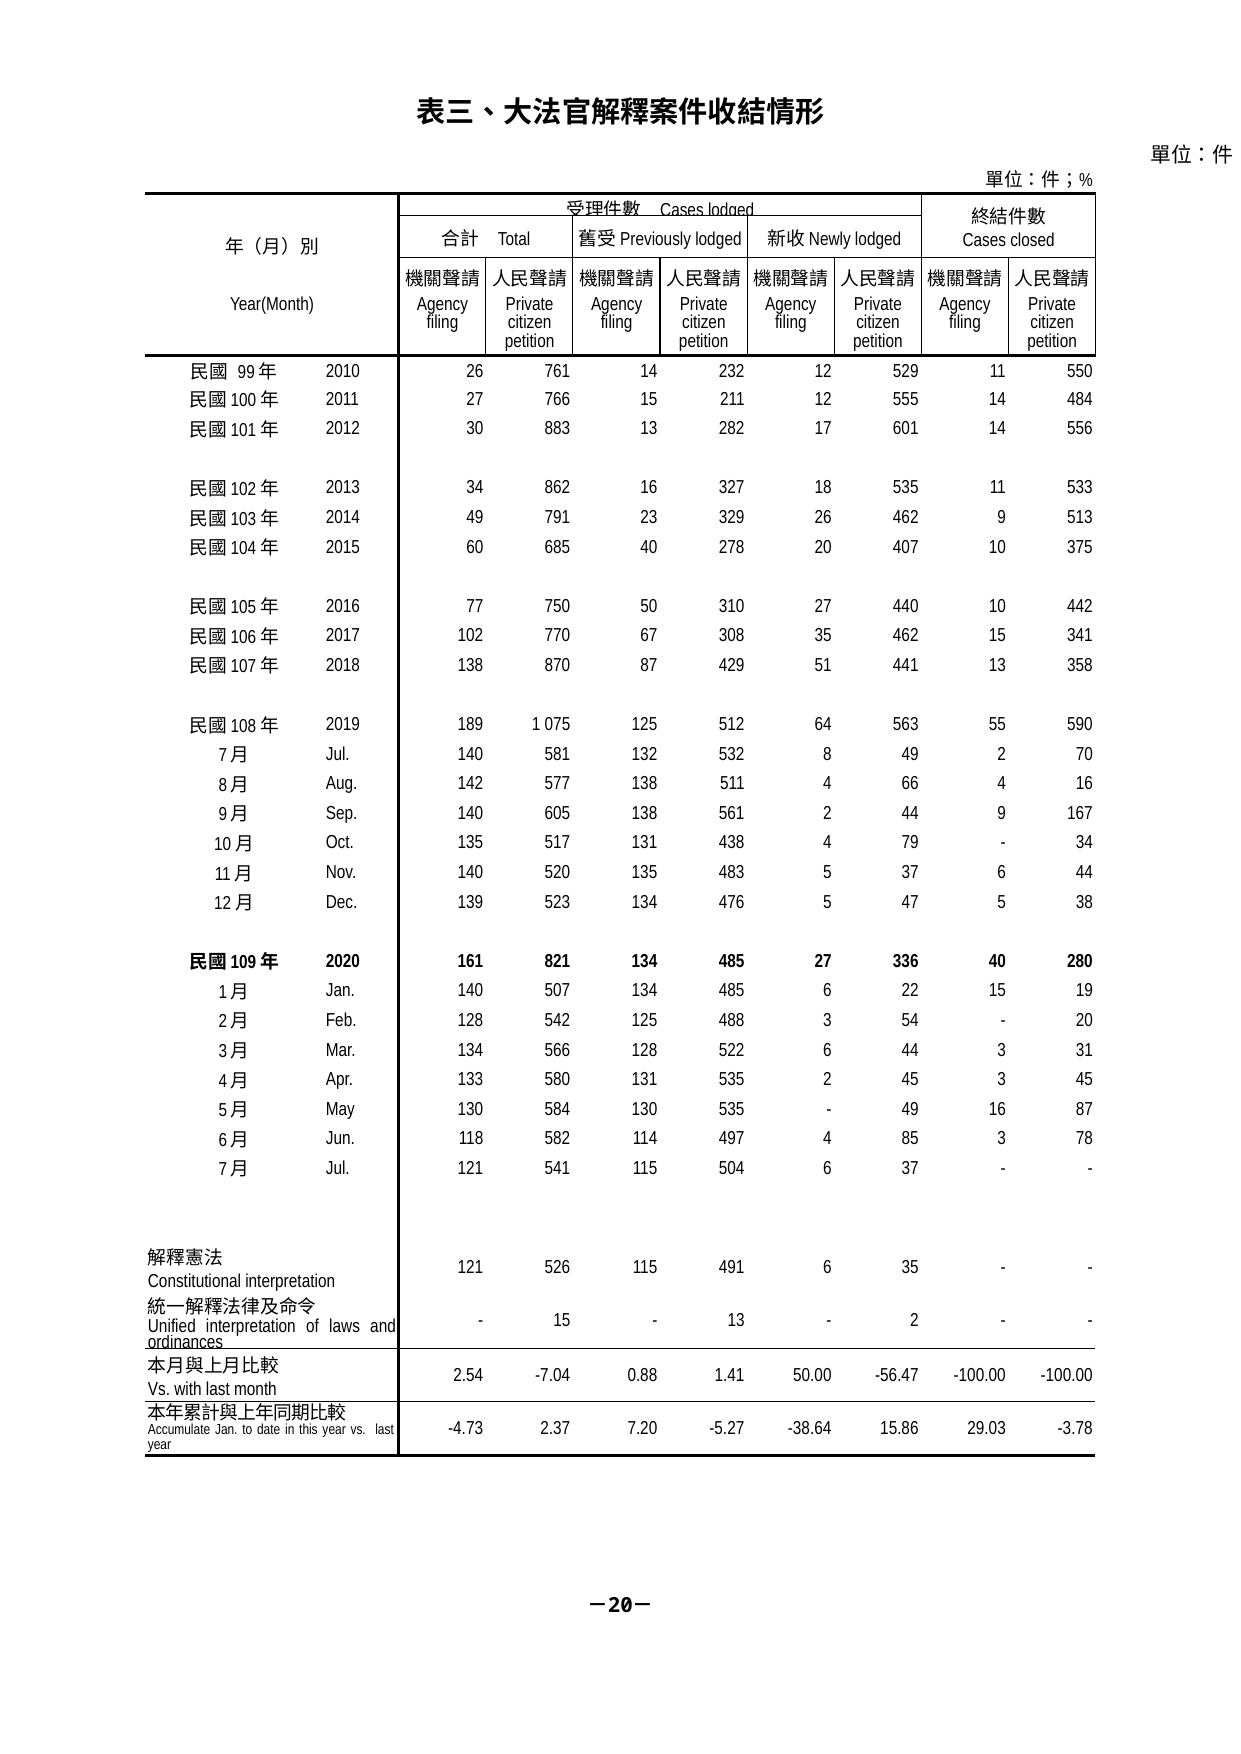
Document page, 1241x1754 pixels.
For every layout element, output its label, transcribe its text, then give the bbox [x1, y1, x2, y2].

table_cell 民國 99年 [145, 357, 323, 384]
table_cell [486, 916, 573, 946]
table_cell [145, 443, 323, 472]
table_cell - [1008, 1292, 1095, 1348]
table_cell [660, 561, 747, 591]
table_cell 685 [486, 532, 573, 561]
table_cell 870 [486, 650, 573, 679]
table_cell 167 [1008, 798, 1095, 827]
table_cell [573, 680, 660, 709]
table_cell [400, 443, 486, 472]
table_cell 532 [660, 739, 747, 768]
table_cell 15 [921, 620, 1008, 650]
table_cell 529 [834, 357, 921, 384]
table_cell Agency filing [573, 295, 659, 354]
table_cell 535 [834, 473, 921, 502]
table_cell -56.47 [834, 1349, 921, 1401]
table_cell 66 [834, 768, 921, 798]
table_cell 機關聲請 [573, 258, 659, 295]
table_cell 2012 [323, 413, 397, 443]
table_cell 34 [400, 473, 486, 502]
table_cell 134 [573, 946, 660, 975]
table_cell 541 [486, 1153, 573, 1182]
table_cell 民國109年 [145, 946, 323, 975]
table_cell 2.37 [486, 1402, 573, 1454]
table_cell 49 [400, 502, 486, 532]
table_cell - [747, 1292, 834, 1348]
table_cell 142 [400, 768, 486, 798]
table_cell [834, 1212, 921, 1242]
text 單位：件；% [148, 164, 1092, 192]
table_cell Aug. [323, 768, 397, 798]
table_cell 133 [400, 1064, 486, 1094]
table_cell 1月 [145, 975, 323, 1005]
table_cell [573, 916, 660, 946]
table_cell 15.86 [834, 1402, 921, 1454]
table_cell 523 [486, 887, 573, 916]
table_cell 542 [486, 1005, 573, 1034]
table_cell 民國102年 [145, 473, 323, 502]
table_cell 563 [834, 709, 921, 739]
table_cell 35 [747, 620, 834, 650]
table_cell Year(Month) [145, 295, 397, 354]
table_cell 138 [400, 650, 486, 679]
table_cell [145, 680, 323, 709]
table_cell 115 [573, 1153, 660, 1182]
table_cell 統一解釋法律及命令 Unified interpretation of laws and ordinances [145, 1292, 397, 1348]
table_cell 22 [834, 975, 921, 1005]
table_cell 12 [747, 357, 834, 384]
table_cell 135 [573, 857, 660, 887]
table_cell 6月 [145, 1123, 323, 1153]
table_cell 441 [834, 650, 921, 679]
table_cell 87 [1008, 1094, 1095, 1123]
table_cell 4 [747, 828, 834, 857]
table_cell 30 [400, 413, 486, 443]
table_cell 211 [660, 384, 747, 413]
table_cell 35 [834, 1242, 921, 1292]
table_cell 140 [400, 857, 486, 887]
table_cell 512 [660, 709, 747, 739]
table_cell 87 [573, 650, 660, 679]
table_cell 821 [486, 946, 573, 975]
table_cell 582 [486, 1123, 573, 1153]
table_cell 50 [573, 591, 660, 620]
table_cell [323, 916, 397, 946]
text [1150, 130, 1240, 138]
table_cell 535 [660, 1064, 747, 1094]
table_cell 7月 [145, 739, 323, 768]
table_cell Private citizen petition [835, 295, 921, 354]
table_cell 38 [1008, 887, 1095, 916]
table_cell [486, 561, 573, 591]
table_cell - [400, 1292, 486, 1348]
table_cell 511 [660, 768, 747, 798]
table_cell 3 [921, 1064, 1008, 1094]
table_cell 27 [747, 946, 834, 975]
table_cell [486, 443, 573, 472]
table_cell Jul. [323, 1153, 397, 1182]
table_cell [834, 561, 921, 591]
table_cell 121 [400, 1242, 486, 1292]
table_cell 566 [486, 1035, 573, 1064]
table_cell 14 [573, 357, 660, 384]
table_cell - [1008, 1153, 1095, 1182]
table_cell 483 [660, 857, 747, 887]
table_cell 15 [921, 975, 1008, 1005]
table_cell [660, 916, 747, 946]
table_cell Agency filing [400, 295, 485, 354]
table_cell Nov. [323, 857, 397, 887]
table_cell 329 [660, 502, 747, 532]
table_cell [834, 1183, 921, 1212]
table_cell [573, 1212, 660, 1242]
table_cell 550 [1008, 357, 1095, 384]
table_cell Jul. [323, 739, 397, 768]
table_cell 11 [921, 357, 1008, 384]
table_cell 民國108年 [145, 709, 323, 739]
table_cell 2 [921, 739, 1008, 768]
table_cell - [921, 1153, 1008, 1182]
table_cell 2016 [323, 591, 397, 620]
table_cell 128 [573, 1035, 660, 1064]
table_cell 51 [747, 650, 834, 679]
table_cell 民國107年 [145, 650, 323, 679]
table_cell 131 [573, 828, 660, 857]
table_cell 561 [660, 798, 747, 827]
table_cell [921, 1212, 1008, 1242]
table_cell 5月 [145, 1094, 323, 1123]
table_cell 2 [834, 1292, 921, 1348]
table_cell 507 [486, 975, 573, 1005]
table_cell 44 [834, 798, 921, 827]
table_cell Sep. [323, 798, 397, 827]
table_cell 556 [1008, 413, 1095, 443]
table_cell 2011 [323, 384, 397, 413]
table_cell 442 [1008, 591, 1095, 620]
table_cell 280 [1008, 946, 1095, 975]
table_cell 3月 [145, 1035, 323, 1064]
table_cell 862 [486, 473, 573, 502]
table_cell [1008, 1183, 1095, 1212]
table_cell 70 [1008, 739, 1095, 768]
table_cell 16 [1008, 768, 1095, 798]
table_cell 5 [747, 887, 834, 916]
table_cell 9月 [145, 798, 323, 827]
table_cell [145, 561, 323, 591]
table_cell 1 075 [486, 709, 573, 739]
table_cell 488 [660, 1005, 747, 1034]
table_cell 26 [747, 502, 834, 532]
table_cell 16 [921, 1094, 1008, 1123]
table_cell 2014 [323, 502, 397, 532]
table_cell [834, 916, 921, 946]
table_cell 人民聲請 [835, 258, 921, 295]
table_cell 7.20 [573, 1402, 660, 1454]
table_cell 535 [660, 1094, 747, 1123]
table_cell 130 [573, 1094, 660, 1123]
table_cell 本年累計與上年同期比較 Accumulate Jan. to date in this year vs. last year [145, 1402, 397, 1454]
table_cell 131 [573, 1064, 660, 1094]
table_cell 476 [660, 887, 747, 916]
table_cell 3 [921, 1035, 1008, 1064]
table_cell [921, 561, 1008, 591]
table_cell Apr. [323, 1064, 397, 1094]
table_cell [747, 561, 834, 591]
table_cell 522 [660, 1035, 747, 1064]
table_cell 883 [486, 413, 573, 443]
table_cell 2019 [323, 709, 397, 739]
table_cell -4.73 [400, 1402, 486, 1454]
table_cell 合計 Total [400, 216, 572, 257]
table_cell 60 [400, 532, 486, 561]
table_cell 23 [573, 502, 660, 532]
table_cell 37 [834, 1153, 921, 1182]
table_cell 2 [747, 1064, 834, 1094]
table_cell [1008, 443, 1095, 472]
table_cell -100.00 [921, 1349, 1008, 1401]
table_cell - [1008, 1242, 1095, 1292]
table_cell 人民聲請 [661, 258, 747, 295]
table_cell 8 [747, 739, 834, 768]
table_cell 118 [400, 1123, 486, 1153]
table_cell 282 [660, 413, 747, 443]
table_cell 4月 [145, 1064, 323, 1094]
table_cell 11月 [145, 857, 323, 887]
table_cell [747, 1183, 834, 1212]
table_cell [834, 443, 921, 472]
table_cell 18 [747, 473, 834, 502]
table_cell 2010 [323, 357, 397, 384]
table_cell 2017 [323, 620, 397, 650]
table_cell [747, 916, 834, 946]
table_cell 人民聲請 [1009, 258, 1095, 295]
table_cell 85 [834, 1123, 921, 1153]
table_cell 4 [921, 768, 1008, 798]
table_cell 6 [747, 1035, 834, 1064]
table_cell 64 [747, 709, 834, 739]
table_cell [660, 1212, 747, 1242]
table_cell 解釋憲法 Constitutional interpretation [145, 1242, 397, 1292]
table_cell 15 [573, 384, 660, 413]
table_cell 民國104年 [145, 532, 323, 561]
table_cell 19 [1008, 975, 1095, 1005]
table_cell - [921, 828, 1008, 857]
table_cell [921, 443, 1008, 472]
table_cell 6 [747, 1242, 834, 1292]
table_cell [486, 1212, 573, 1242]
table_cell [323, 561, 397, 591]
table_cell 121 [400, 1153, 486, 1182]
table_cell 2013 [323, 473, 397, 502]
table_cell 2020 [323, 946, 397, 975]
table_cell Jan. [323, 975, 397, 1005]
table_cell - [747, 1094, 834, 1123]
table_cell [921, 1183, 1008, 1212]
table_cell [400, 1183, 486, 1212]
table_cell 336 [834, 946, 921, 975]
table_cell [323, 443, 397, 472]
table_cell Private citizen petition [486, 295, 572, 354]
table_cell 526 [486, 1242, 573, 1292]
table_cell 10月 [145, 828, 323, 857]
table_cell 77 [400, 591, 486, 620]
table_cell 134 [573, 975, 660, 1005]
table_cell 44 [1008, 857, 1095, 887]
table_header 終結件數 Cases closed [922, 195, 1095, 257]
table_cell 2015 [323, 532, 397, 561]
table_cell 114 [573, 1123, 660, 1153]
table_cell May [323, 1094, 397, 1123]
text 表三、大法官解釋案件收結情形 [148, 89, 1092, 131]
text [1150, 168, 1240, 178]
table_cell 440 [834, 591, 921, 620]
table_cell 407 [834, 532, 921, 561]
table_cell 770 [486, 620, 573, 650]
table_cell 民國100年 [145, 384, 323, 413]
table_cell 12 [747, 384, 834, 413]
table_cell 機關聲請 [922, 258, 1008, 295]
table_cell [660, 1183, 747, 1212]
table_cell 140 [400, 739, 486, 768]
table_cell 50.00 [747, 1349, 834, 1401]
table_cell Agency filing [922, 295, 1008, 354]
table_cell 20 [1008, 1005, 1095, 1034]
table_cell [573, 443, 660, 472]
table_cell 9 [921, 798, 1008, 827]
table_cell Feb. [323, 1005, 397, 1034]
table_cell [323, 680, 397, 709]
table_cell [660, 680, 747, 709]
table_cell 102 [400, 620, 486, 650]
table_cell 140 [400, 975, 486, 1005]
table_cell 37 [834, 857, 921, 887]
table_cell [145, 1183, 323, 1212]
table_cell 5 [921, 887, 1008, 916]
table_cell 278 [660, 532, 747, 561]
table_cell 504 [660, 1153, 747, 1182]
table_cell [747, 443, 834, 472]
table_cell 128 [400, 1005, 486, 1034]
table_cell [145, 1212, 323, 1242]
text 單位：件 [1150, 138, 1240, 168]
table_cell 429 [660, 650, 747, 679]
table_cell 517 [486, 828, 573, 857]
table_cell 民國106年 [145, 620, 323, 650]
table_cell 40 [573, 532, 660, 561]
table_cell 125 [573, 709, 660, 739]
table_cell 497 [660, 1123, 747, 1153]
table_cell 人民聲請 [486, 258, 572, 295]
table_cell 民國101年 [145, 413, 323, 443]
table_cell 8月 [145, 768, 323, 798]
table_cell [660, 443, 747, 472]
table_cell 9 [921, 502, 1008, 532]
table_cell 4 [747, 768, 834, 798]
table_cell 新收Newly lodged [748, 216, 921, 257]
table_cell 49 [834, 1094, 921, 1123]
table_cell 135 [400, 828, 486, 857]
table_cell 3 [747, 1005, 834, 1034]
table_cell [400, 680, 486, 709]
table_cell 11 [921, 473, 1008, 502]
table_cell - [921, 1005, 1008, 1034]
table_cell 138 [573, 768, 660, 798]
table_cell 1.41 [660, 1349, 747, 1401]
table_cell - [573, 1292, 660, 1348]
table_cell 機關聲請 [400, 258, 485, 295]
table_cell 310 [660, 591, 747, 620]
table_cell [323, 1212, 397, 1242]
table_cell [921, 916, 1008, 946]
table_cell [834, 680, 921, 709]
table_cell 0.88 [573, 1349, 660, 1401]
table_cell [1008, 680, 1095, 709]
table_cell [921, 680, 1008, 709]
table_cell 327 [660, 473, 747, 502]
table_cell 54 [834, 1005, 921, 1034]
table_cell Private citizen petition [661, 295, 747, 354]
table_cell 590 [1008, 709, 1095, 739]
table_cell 584 [486, 1094, 573, 1123]
table_cell 513 [1008, 502, 1095, 532]
table_cell 47 [834, 887, 921, 916]
table_cell Mar. [323, 1035, 397, 1064]
table_cell -3.78 [1008, 1402, 1095, 1454]
table_cell 14 [921, 384, 1008, 413]
table_cell 358 [1008, 650, 1095, 679]
table_cell 134 [573, 887, 660, 916]
table_cell 605 [486, 798, 573, 827]
table_cell 462 [834, 502, 921, 532]
table_cell 581 [486, 739, 573, 768]
table_cell 44 [834, 1035, 921, 1064]
table_cell 15 [486, 1292, 573, 1348]
table_cell 766 [486, 384, 573, 413]
table_cell 750 [486, 591, 573, 620]
table_cell 4 [747, 1123, 834, 1153]
table_cell 161 [400, 946, 486, 975]
table_cell 40 [921, 946, 1008, 975]
table_cell 125 [573, 1005, 660, 1034]
table_cell 533 [1008, 473, 1095, 502]
table_cell 6 [921, 857, 1008, 887]
table_cell [1008, 916, 1095, 946]
table_cell [486, 680, 573, 709]
table_cell [747, 680, 834, 709]
table_cell 民國105年 [145, 591, 323, 620]
table_cell [400, 1212, 486, 1242]
table_cell 45 [1008, 1064, 1095, 1094]
table_cell 機關聲請 [748, 258, 834, 295]
table_cell [323, 1183, 397, 1212]
table_cell 55 [921, 709, 1008, 739]
table_cell Dec. [323, 887, 397, 916]
table_cell 67 [573, 620, 660, 650]
table_cell 232 [660, 357, 747, 384]
table_cell 79 [834, 828, 921, 857]
table_cell 2.54 [400, 1349, 486, 1401]
table_cell 491 [660, 1242, 747, 1292]
table_cell Oct. [323, 828, 397, 857]
table_cell 580 [486, 1064, 573, 1094]
table_cell [486, 1183, 573, 1212]
table_cell [400, 561, 486, 591]
table_cell 761 [486, 357, 573, 384]
table_cell 27 [400, 384, 486, 413]
table_cell Private citizen petition [1009, 295, 1095, 354]
table_cell [145, 916, 323, 946]
table_cell 34 [1008, 828, 1095, 857]
table_cell Jun. [323, 1123, 397, 1153]
table_header 年（月）別 [145, 195, 397, 295]
table_cell 31 [1008, 1035, 1095, 1064]
table_cell 27 [747, 591, 834, 620]
table_cell 13 [660, 1292, 747, 1348]
table_cell -100.00 [1008, 1349, 1095, 1401]
table_cell 601 [834, 413, 921, 443]
table_cell 78 [1008, 1123, 1095, 1153]
table_cell [573, 561, 660, 591]
table_cell 485 [660, 946, 747, 975]
table_cell 13 [573, 413, 660, 443]
table_cell 140 [400, 798, 486, 827]
table_cell [747, 1212, 834, 1242]
table_cell 49 [834, 739, 921, 768]
table_cell [573, 1183, 660, 1212]
table_cell 16 [573, 473, 660, 502]
table_cell 12月 [145, 887, 323, 916]
table_cell -5.27 [660, 1402, 747, 1454]
table_cell 14 [921, 413, 1008, 443]
table_cell 555 [834, 384, 921, 413]
table_cell 130 [400, 1094, 486, 1123]
table_cell [400, 916, 486, 946]
table_cell 17 [747, 413, 834, 443]
table_cell 45 [834, 1064, 921, 1094]
table_cell 舊受Previously lodged [573, 216, 747, 257]
table_cell 6 [747, 1153, 834, 1182]
table_cell 民國103年 [145, 502, 323, 532]
table_cell 115 [573, 1242, 660, 1292]
table_cell -7.04 [486, 1349, 573, 1401]
table_cell 134 [400, 1035, 486, 1064]
table_cell Agency filing [748, 295, 834, 354]
table_cell 189 [400, 709, 486, 739]
table_cell 138 [573, 798, 660, 827]
table_cell 132 [573, 739, 660, 768]
table_cell 10 [921, 532, 1008, 561]
table_cell 791 [486, 502, 573, 532]
table_cell 5 [747, 857, 834, 887]
table_cell 本月與上月比較 Vs. with last month [145, 1349, 397, 1401]
table_cell 438 [660, 828, 747, 857]
table_cell 577 [486, 768, 573, 798]
table_cell 375 [1008, 532, 1095, 561]
table_cell 341 [1008, 620, 1095, 650]
table_cell 462 [834, 620, 921, 650]
table_cell 13 [921, 650, 1008, 679]
table_cell 6 [747, 975, 834, 1005]
table_cell 3 [921, 1123, 1008, 1153]
table_cell - [921, 1242, 1008, 1292]
table_cell 29.03 [921, 1402, 1008, 1454]
table_cell 2月 [145, 1005, 323, 1034]
table_cell -38.64 [747, 1402, 834, 1454]
table_cell 520 [486, 857, 573, 887]
table_cell 2018 [323, 650, 397, 679]
table_cell 308 [660, 620, 747, 650]
table_cell 10 [921, 591, 1008, 620]
table_cell - [921, 1292, 1008, 1348]
table_cell [1008, 561, 1095, 591]
table_cell 484 [1008, 384, 1095, 413]
table_cell 485 [660, 975, 747, 1005]
table_cell [1008, 1212, 1095, 1242]
table_cell 139 [400, 887, 486, 916]
table_cell 26 [400, 357, 486, 384]
table_cell 2 [747, 798, 834, 827]
table_cell 20 [747, 532, 834, 561]
table_header 受理件數 Cases lodged [400, 195, 921, 215]
table_cell 7月 [145, 1153, 323, 1182]
